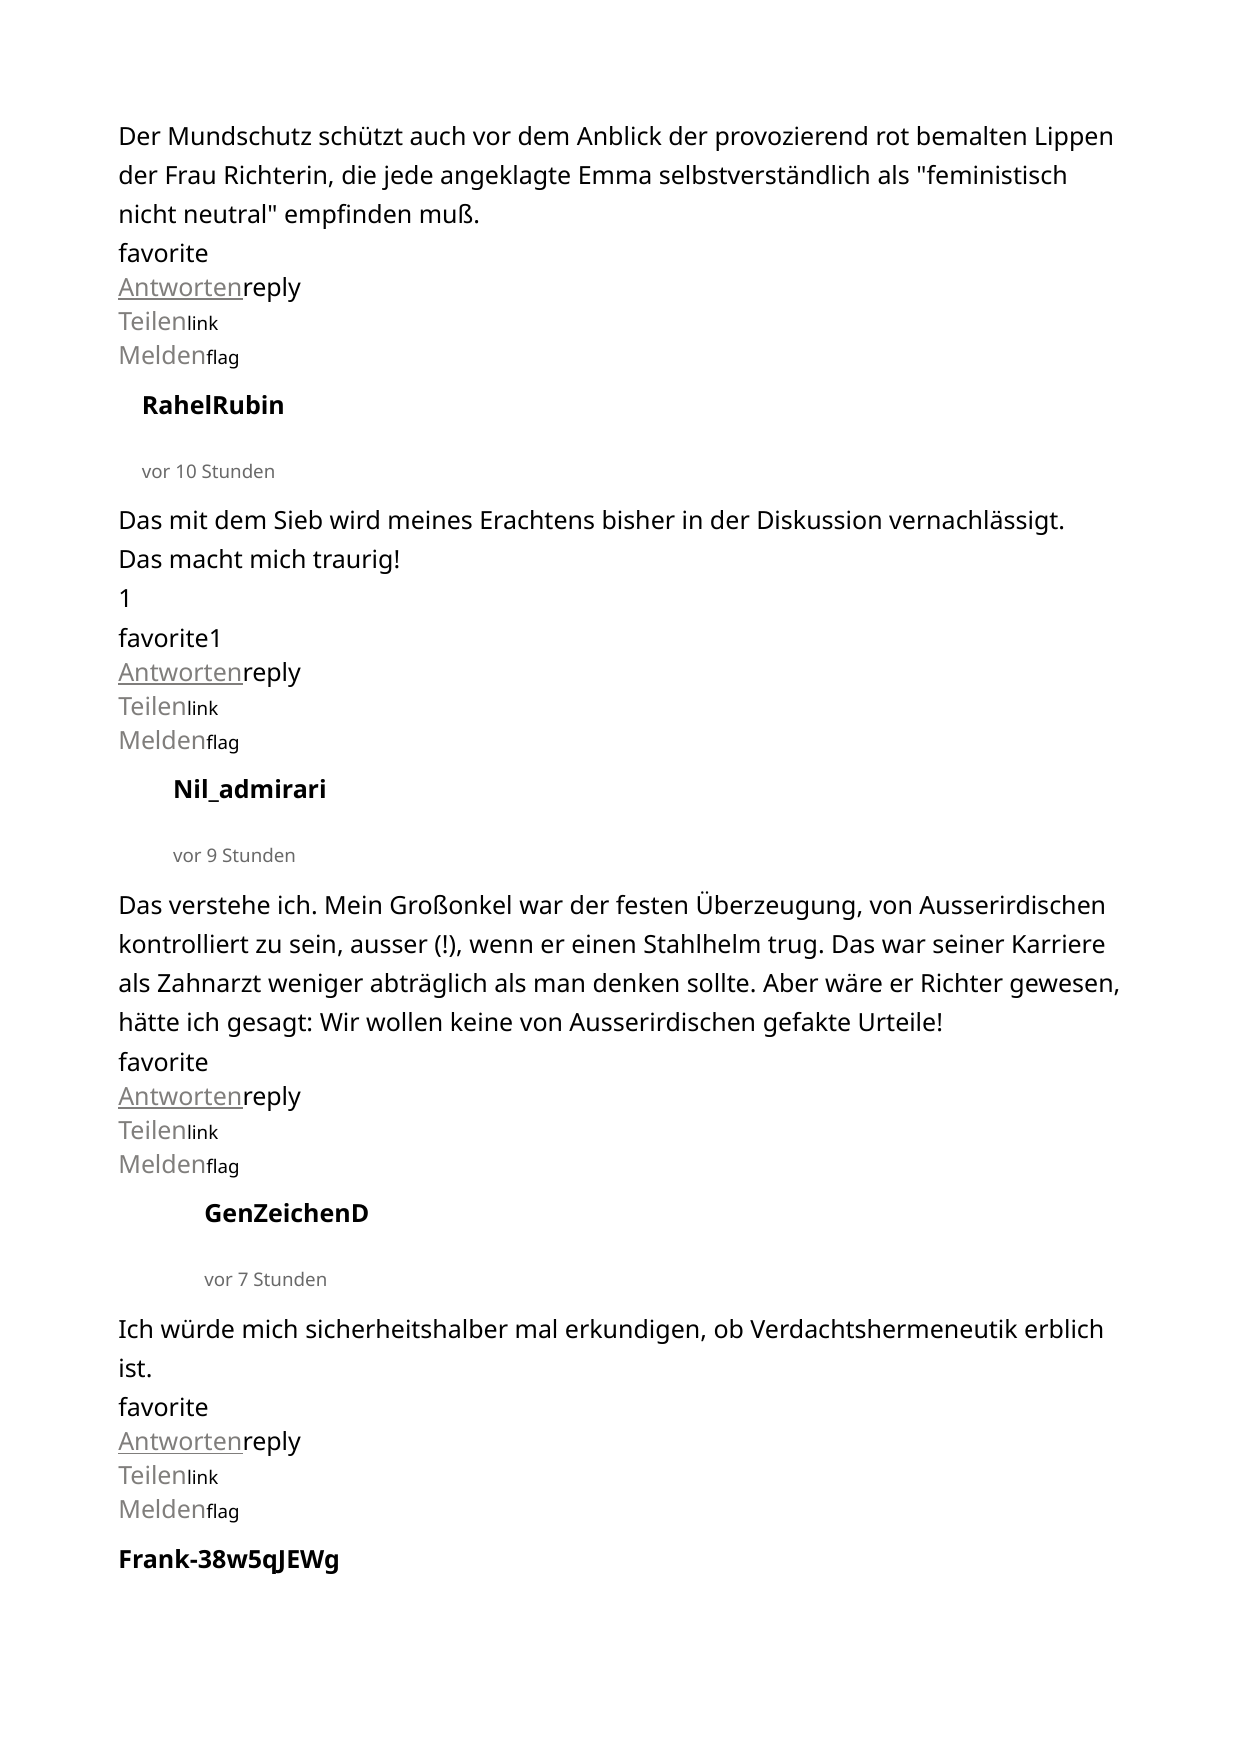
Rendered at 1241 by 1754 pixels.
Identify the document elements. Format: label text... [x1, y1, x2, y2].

text Nil_admirari [173, 772, 1114, 806]
text Meldenflag [118, 1492, 1122, 1526]
text 1 [118, 581, 1122, 615]
text Antwortenreply [118, 1424, 1122, 1458]
text Das verstehe ich. Mein Großonkel war der festen Überzeugung, von Ausserirdischen kontrolliert zu sein, ausser (!), wenn er einen Stahlhelm trug. Das war seiner Karriere als Zahnarzt weniger abträglich als man denken sollte. Aber wäre er Richter gewesen, hätte ich gesagt: Wir wollen keine von Ausserirdischen gefakte Urteile! [118, 887, 1122, 1039]
text Teilenlink [118, 1112, 1122, 1146]
text favorite [118, 1390, 1122, 1424]
text Antwortenreply [118, 654, 1122, 688]
text Ich würde mich sicherheitshalber mal erkundigen, ob Verdachtshermeneutik erblich ist. [118, 1311, 1122, 1384]
text Frank-38w5qJEWg [118, 1542, 1114, 1576]
text Der Mundschutz schützt auch vor dem Anblick der provozierend rot bemalten Lippen der Frau Richterin, die jede angeklagte Emma selbstverständlich als "feministisch nicht neutral" empfinden muß. [118, 118, 1122, 231]
text Teilenlink [118, 1458, 1122, 1492]
text Das mit dem Sieb wird meines Erachtens bisher in der Diskussion vernachlässigt. Das macht mich traurig! [118, 503, 1122, 576]
text RahelRubin [142, 387, 1114, 422]
text Teilenlink [118, 688, 1122, 722]
text vor 9 Stunden [173, 843, 1117, 868]
text vor 7 Stunden [204, 1266, 1117, 1292]
text favorite [118, 1044, 1122, 1078]
text favorite [118, 236, 1122, 270]
text Teilenlink [118, 304, 1122, 338]
text Antwortenreply [118, 270, 1122, 304]
text vor 10 Stunden [142, 458, 1117, 483]
text Meldenflag [118, 722, 1122, 757]
text favorite1 [118, 620, 1122, 654]
text Meldenflag [118, 338, 1122, 372]
text GenZeichenD [204, 1196, 1114, 1230]
text Meldenflag [118, 1146, 1122, 1180]
text Antwortenreply [118, 1078, 1122, 1112]
